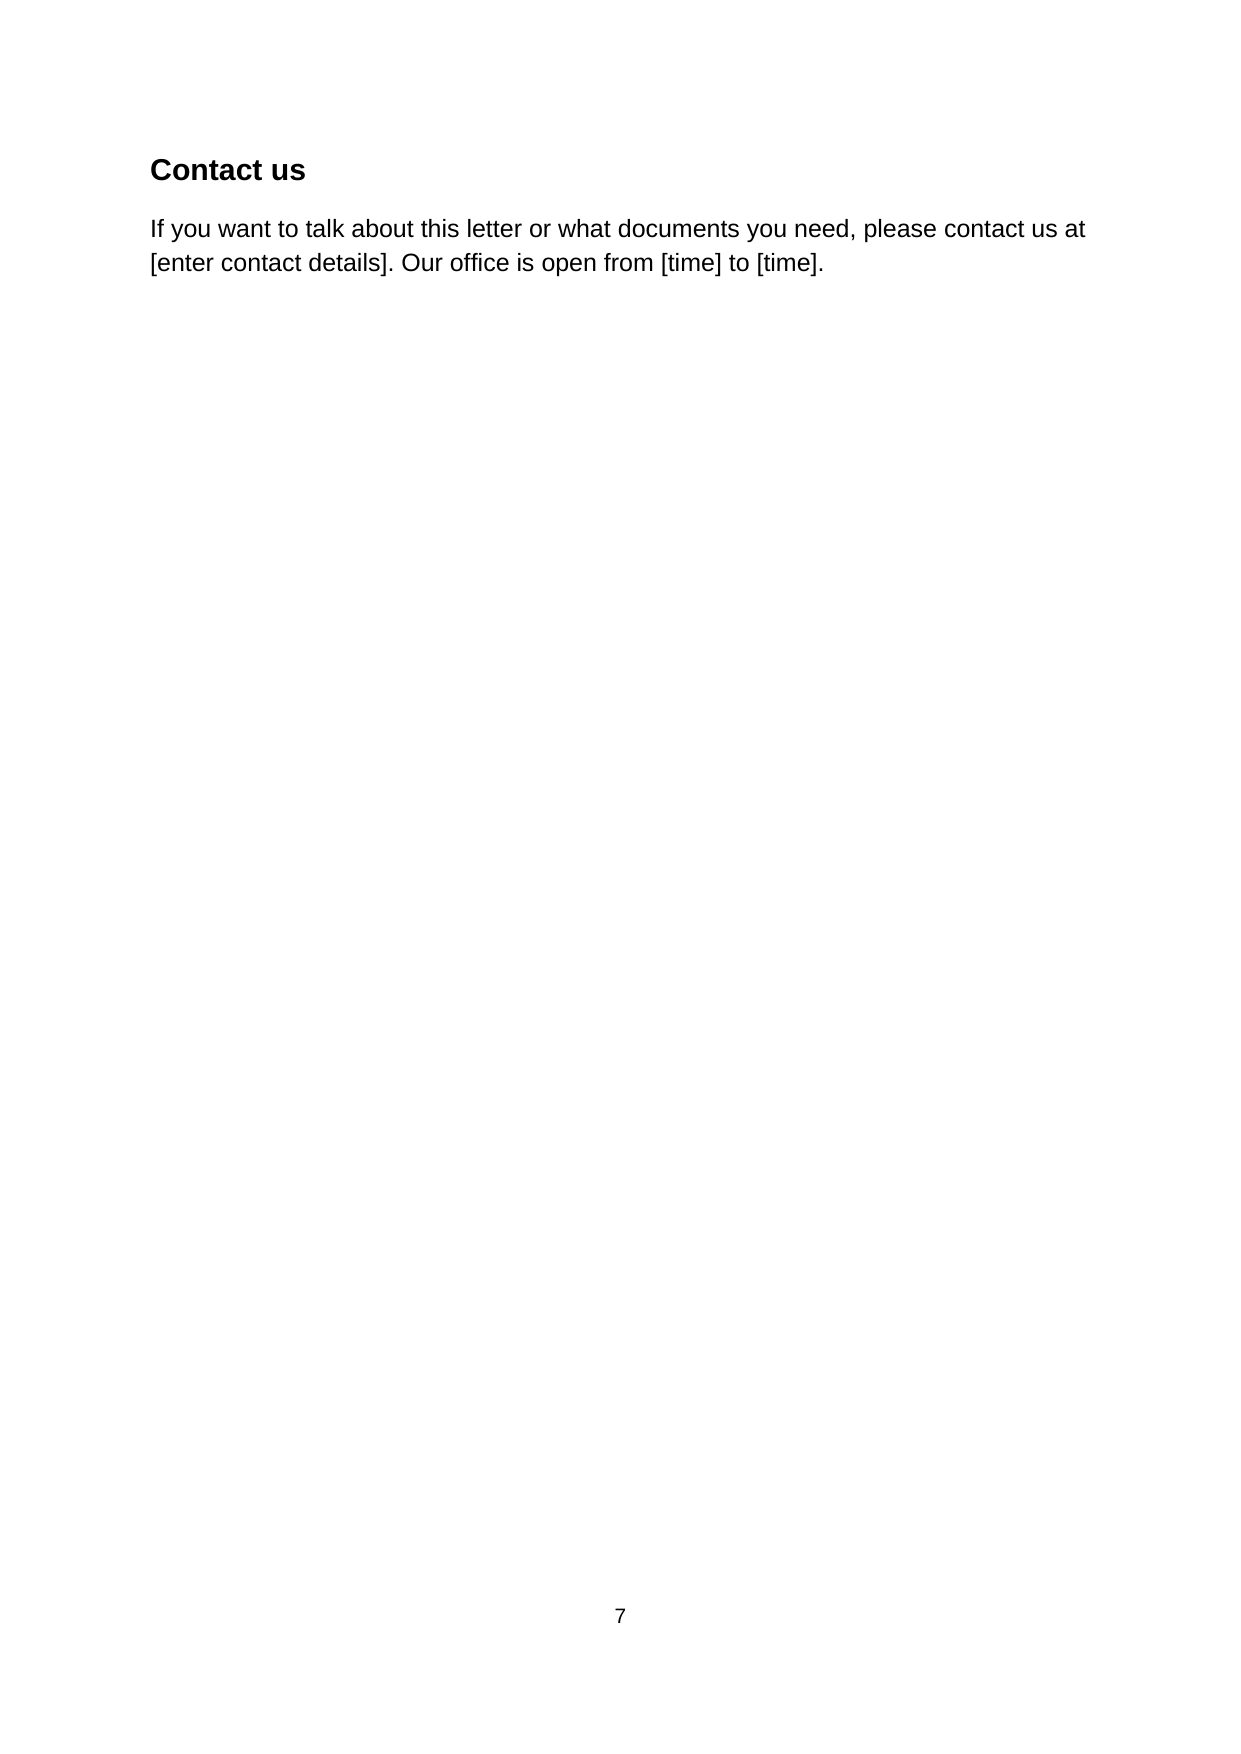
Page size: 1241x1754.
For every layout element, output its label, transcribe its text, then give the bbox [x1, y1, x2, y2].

subtitle Contact us [150, 150, 1090, 188]
text If you want to talk about this letter or what documents you need, please contact us at [enter contact details]. Our office is open from [time] to [time]. [150, 213, 1090, 277]
